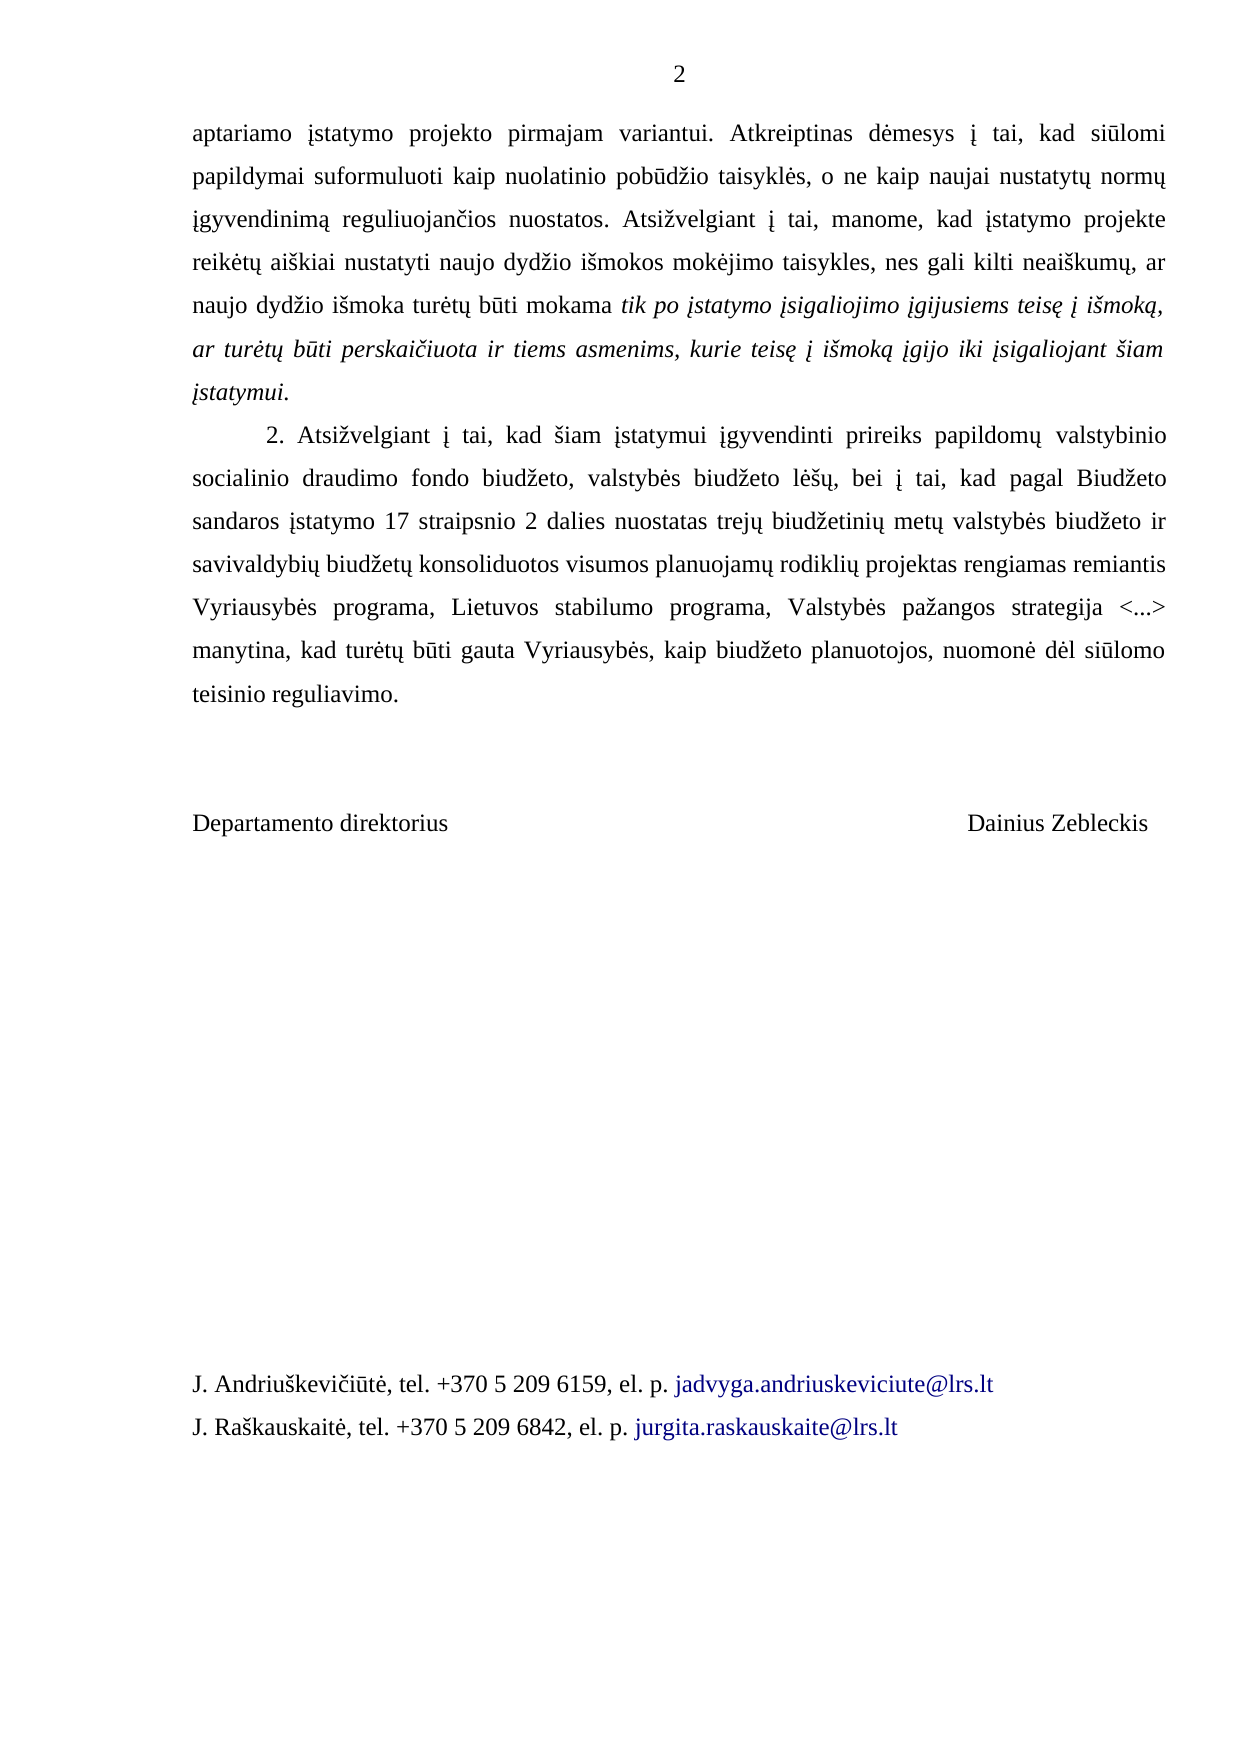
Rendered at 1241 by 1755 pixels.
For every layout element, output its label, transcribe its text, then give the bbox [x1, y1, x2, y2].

text J. Raškauskaitė, tel. +370 5 209 6842, el. p. jurgita.raskauskaite@lrs.lt [192, 1412, 1167, 1441]
text aptariamo įstatymo projekto pirmajam variantui. Atkreiptinas dėmesys į tai, kad siūlomi papildymai suformuluoti kaip nuolatinio pobūdžio taisyklės, o ne kaip naujai nustatytų normų įgyvendinimą reguliuojančios nuostatos. Atsižvelgiant į tai, manome, kad įstatymo projekte reikėtų aiškiai nustatyti naujo dydžio išmokos mokėjimo taisykles, nes gali kilti neaiškumų, ar naujo dydžio išmoka turėtų būti mokama tik po įstatymo įsigaliojimo įgijusiems teisę į išmoką, ar turėtų būti perskaičiuota ir tiems asmenims, kurie teisę į išmoką įgijo iki įsigaliojant šiam įstatymui. [192, 118, 1167, 406]
text Departamento direktorius Dainius Zebleckis [192, 808, 1167, 837]
text J. Andriuškevičiūtė, tel. +370 5 209 6159, el. p. jadvyga.andriuskeviciute@lrs.lt [192, 1369, 1167, 1397]
text 2. Atsižvelgiant į tai, kad šiam įstatymui įgyvendinti prireiks papildomų valstybinio socialinio draudimo fondo biudžeto, valstybės biudžeto lėšų, bei į tai, kad pagal Biudžeto sandaros įstatymo 17 straipsnio 2 dalies nuostatas trejų biudžetinių metų valstybės biudžeto ir savivaldybių biudžetų konsoliduotos visumos planuojamų rodiklių projektas rengiamas remiantis Vyriausybės programa, Lietuvos stabilumo programa, Valstybės pažangos strategija <...> manytina, kad turėtų būti gauta Vyriausybės, kaip biudžeto planuotojos, nuomonė dėl siūlomo teisinio reguliavimo. [192, 420, 1167, 707]
